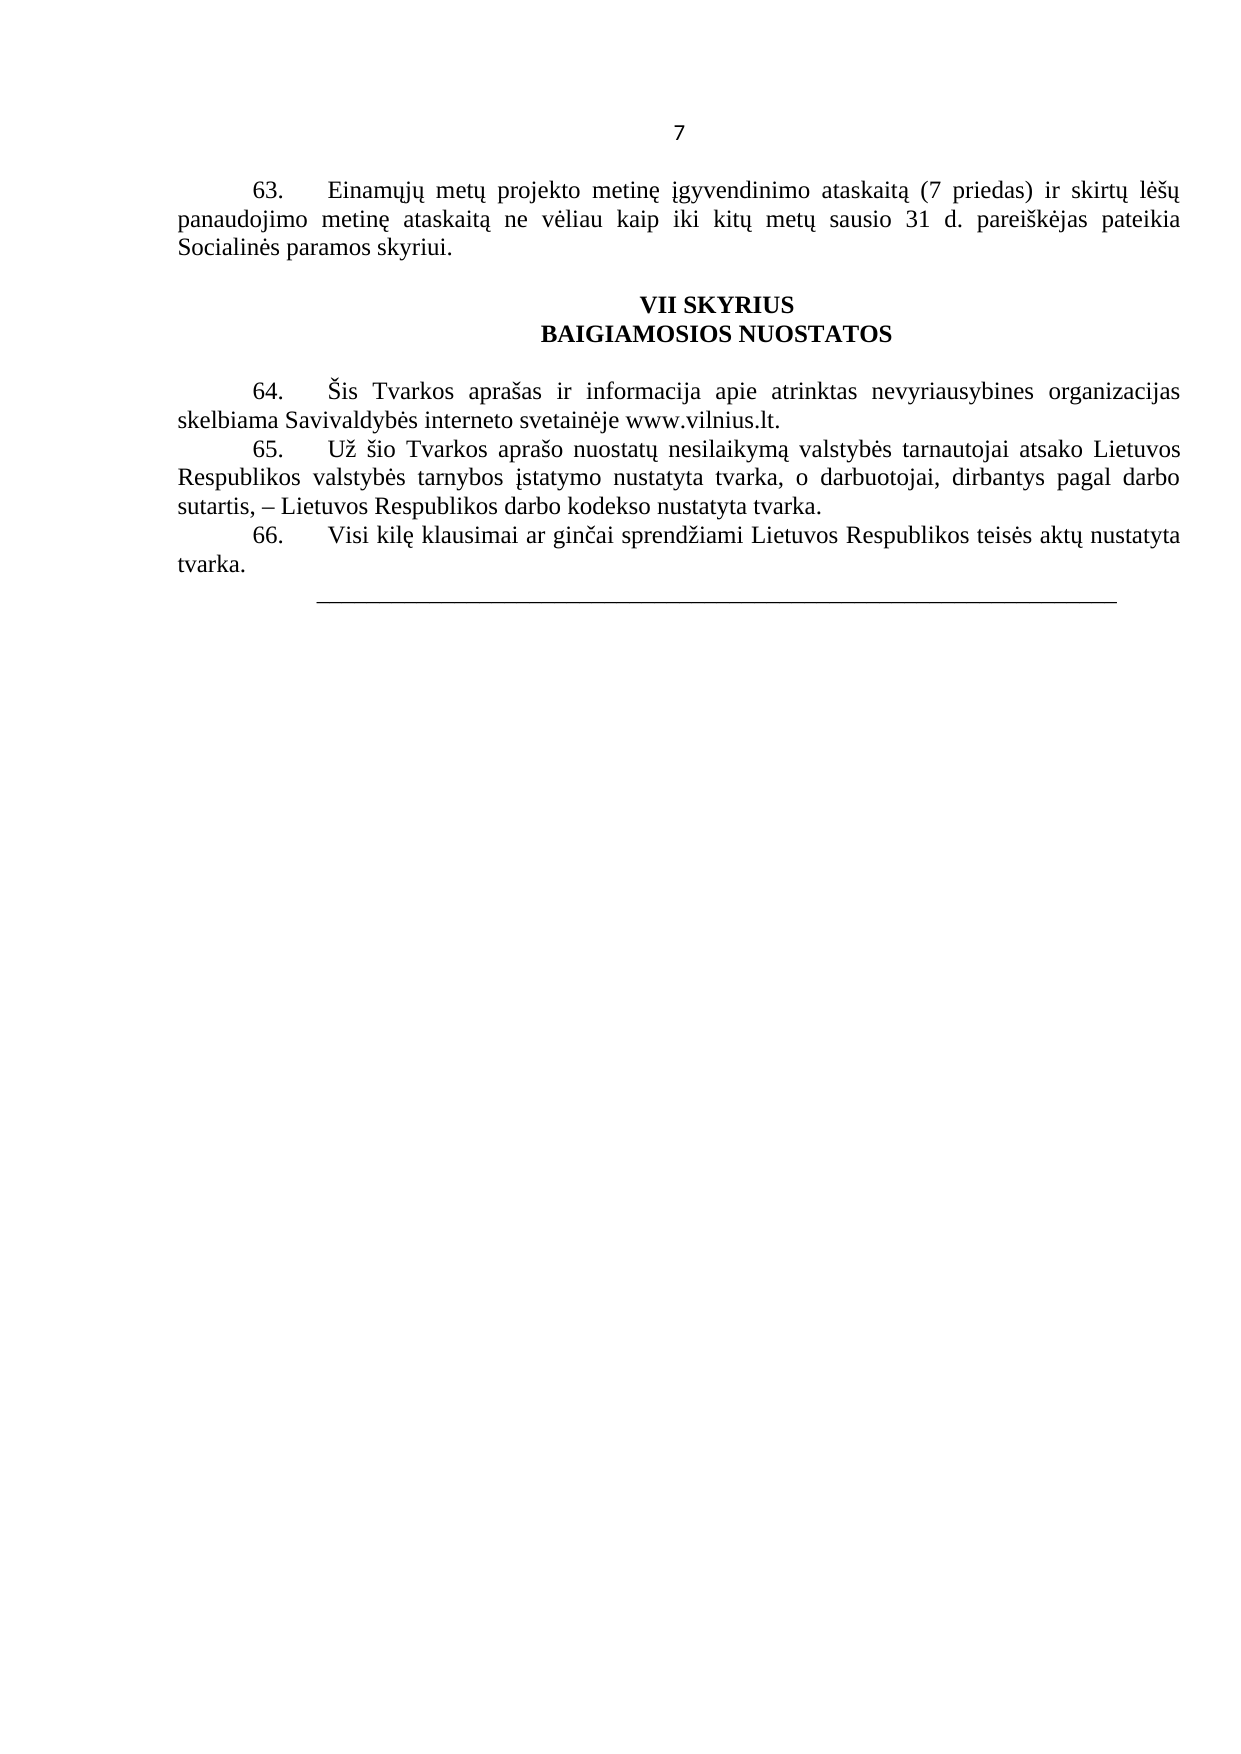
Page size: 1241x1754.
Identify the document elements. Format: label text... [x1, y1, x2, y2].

text 66. Visi kilę klausimai ar ginčai sprendžiami Lietuvos Respublikos teisės aktų nustatyta tvarka. [177, 520, 1181, 577]
text 65. Už šio Tvarkos aprašo nuostatų nesilaikymą valstybės tarnautojai atsako Lietuvos Respublikos valstybės tarnybos įstatymo nustatyta tvarka, o darbuotojai, dirbantys pagal darbo sutartis, – Lietuvos Respublikos darbo kodekso nustatyta tvarka. [177, 434, 1181, 520]
text 64. Šis Tvarkos aprašas ir informacija apie atrinktas nevyriausybines organizacijas skelbiama Savivaldybės interneto svetainėje www.vilnius.lt. [177, 376, 1181, 434]
text BAIGIAMOSIOS NUOSTATOS [177, 319, 1181, 347]
text ________________________________________________________________ [177, 577, 1181, 606]
text VII SKYRIUS [177, 290, 1181, 319]
text 63. Einamųjų metų projekto metinę įgyvendinimo ataskaitą (7 priedas) ir skirtų lėšų panaudojimo metinę ataskaitą ne vėliau kaip iki kitų metų sausio 31 d. pareiškėjas pateikia Socialinės paramos skyriui. [177, 175, 1181, 261]
